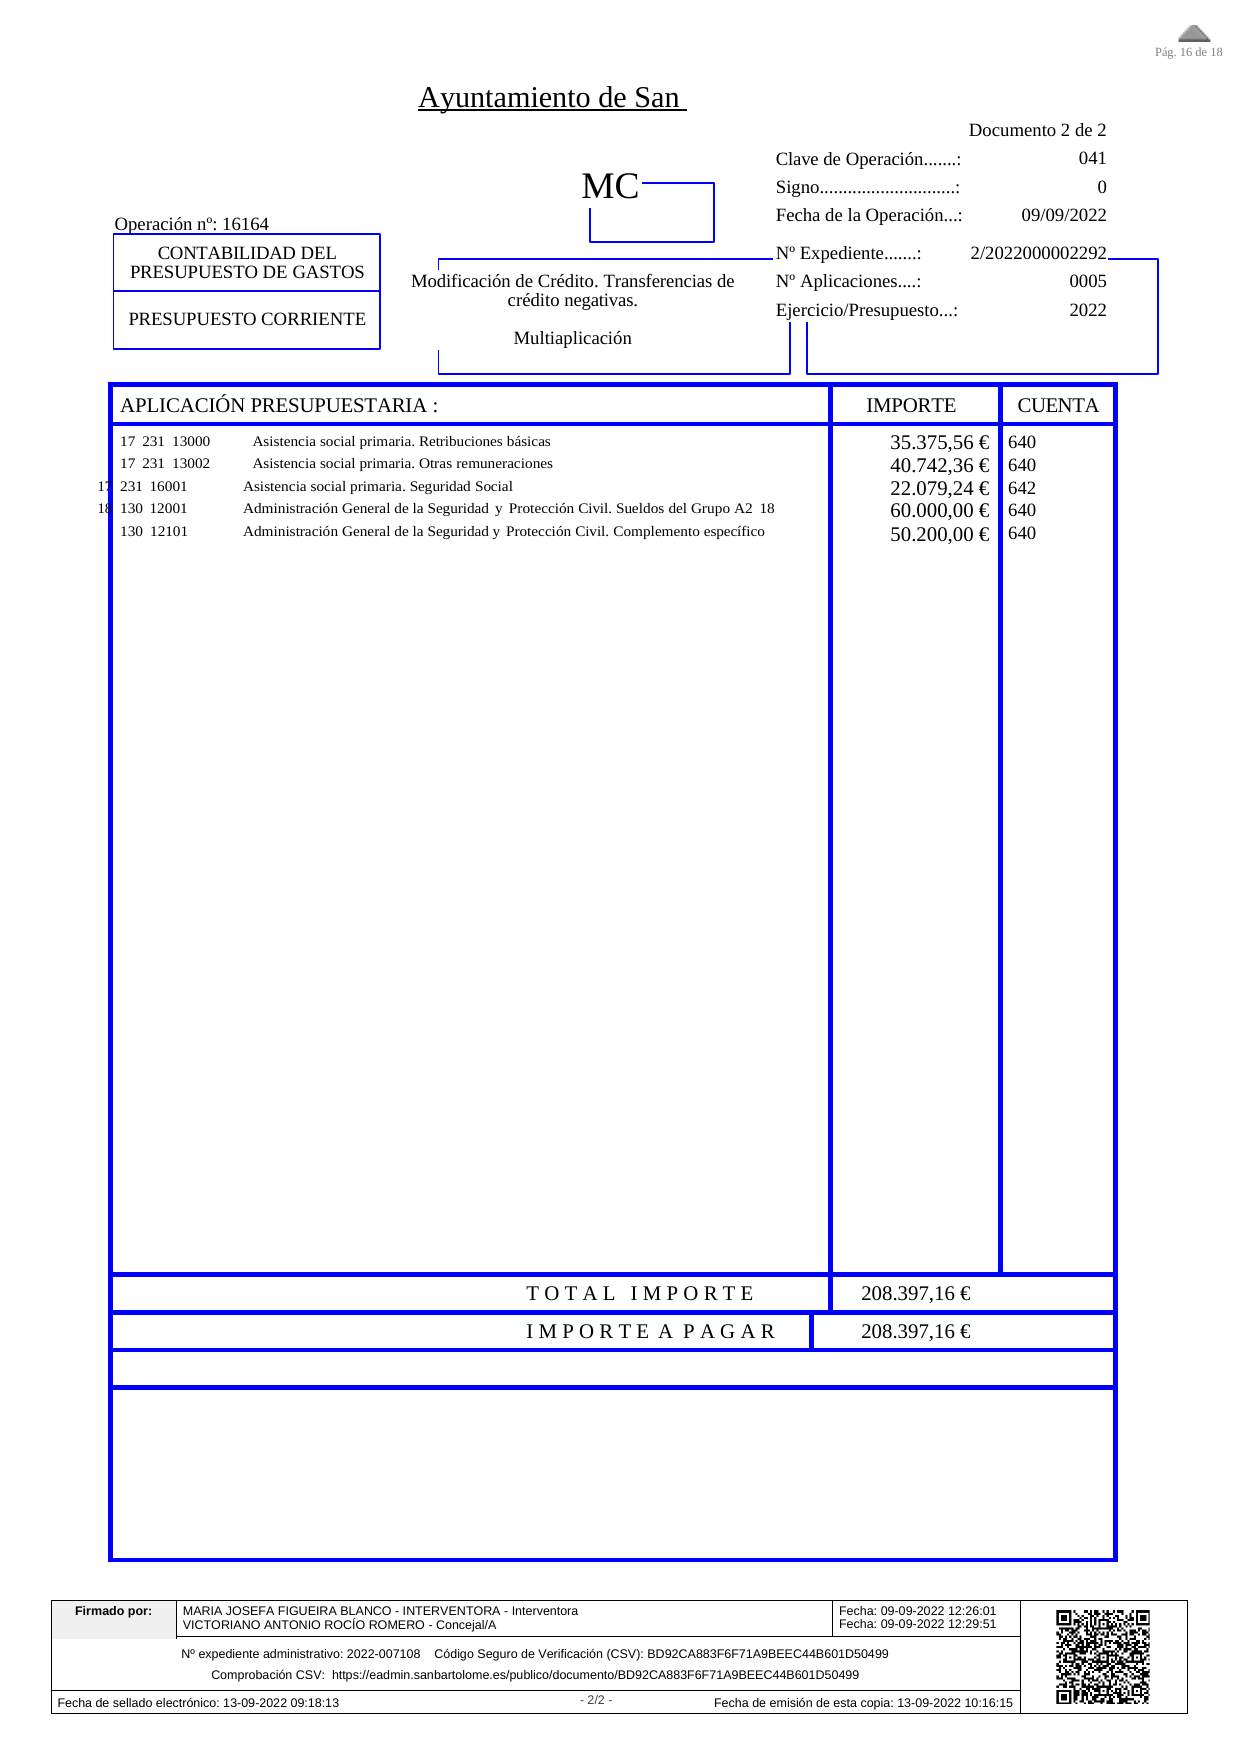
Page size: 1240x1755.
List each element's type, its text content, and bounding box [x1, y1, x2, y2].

table_header IMPORTE [833, 387, 998, 422]
table_cell 640 640 642 640 640 [1003, 426, 1113, 1272]
table_cell 208.397,16 € [833, 1277, 1113, 1310]
table_cell 17 231 13000 Asistencia social primaria. Retribuciones básicas 17 231 13002 Asistencia social primaria. Otras remuneraciones 231 16001 Asistencia social primaria. Seguridad Social 130 12001 Administración General de la Seguridad y Protección Civil. Sueldos del Grupo A2 18 130 12101 Administración General de la Seguridad y Protección Civil. Complemento específico [113, 426, 828, 1272]
picture [1056, 1610, 1150, 1704]
table_header [1021, 1601, 1187, 1713]
table_cell [113, 1352, 1113, 1385]
table_header Fecha: 09-09-2022 12:26:01 Fecha: 09-09-2022 12:29:51 [833, 1601, 1020, 1636]
table_cell T O T A L I M P O R T E [113, 1277, 828, 1310]
table_cell 208.397,16 € [814, 1315, 1113, 1348]
table_cell [113, 1390, 1113, 1557]
table_cell I M P O R T E A P A G A R [113, 1315, 809, 1348]
table_header APLICACIÓN PRESUPUESTARIA : [113, 387, 828, 422]
picture [1177, 25, 1211, 42]
table_header CUENTA [1003, 387, 1113, 422]
table_header Firmado por: [52, 1601, 176, 1636]
table_cell 35.375,56 € 40.742,36 € 22.079,24 € 60.000,00 € 50.200,00 € [833, 426, 998, 1272]
table_cell Nº expediente administrativo: 2022-007108 Código Seguro de Verificación (CSV): BD92CA883F6F71A9BEEC44B601D50499 Comprobación CSV: https://eadmin.sanbartolome.es/publico/documento/BD92CA883F6F71A9BEEC44B601D50499 [52, 1637, 1020, 1690]
table_header MARIA JOSEFA FIGUEIRA BLANCO - INTERVENTORA - Interventora VICTORIANO ANTONIO ROCÍO ROMERO - Concejal/A [177, 1601, 832, 1636]
table_cell Fecha de sellado electrónico: 13-09-2022 09:18:13 - 2/2 - Fecha de emisión de esta copia: 13-09-2022 10:16:15 [52, 1691, 1020, 1713]
